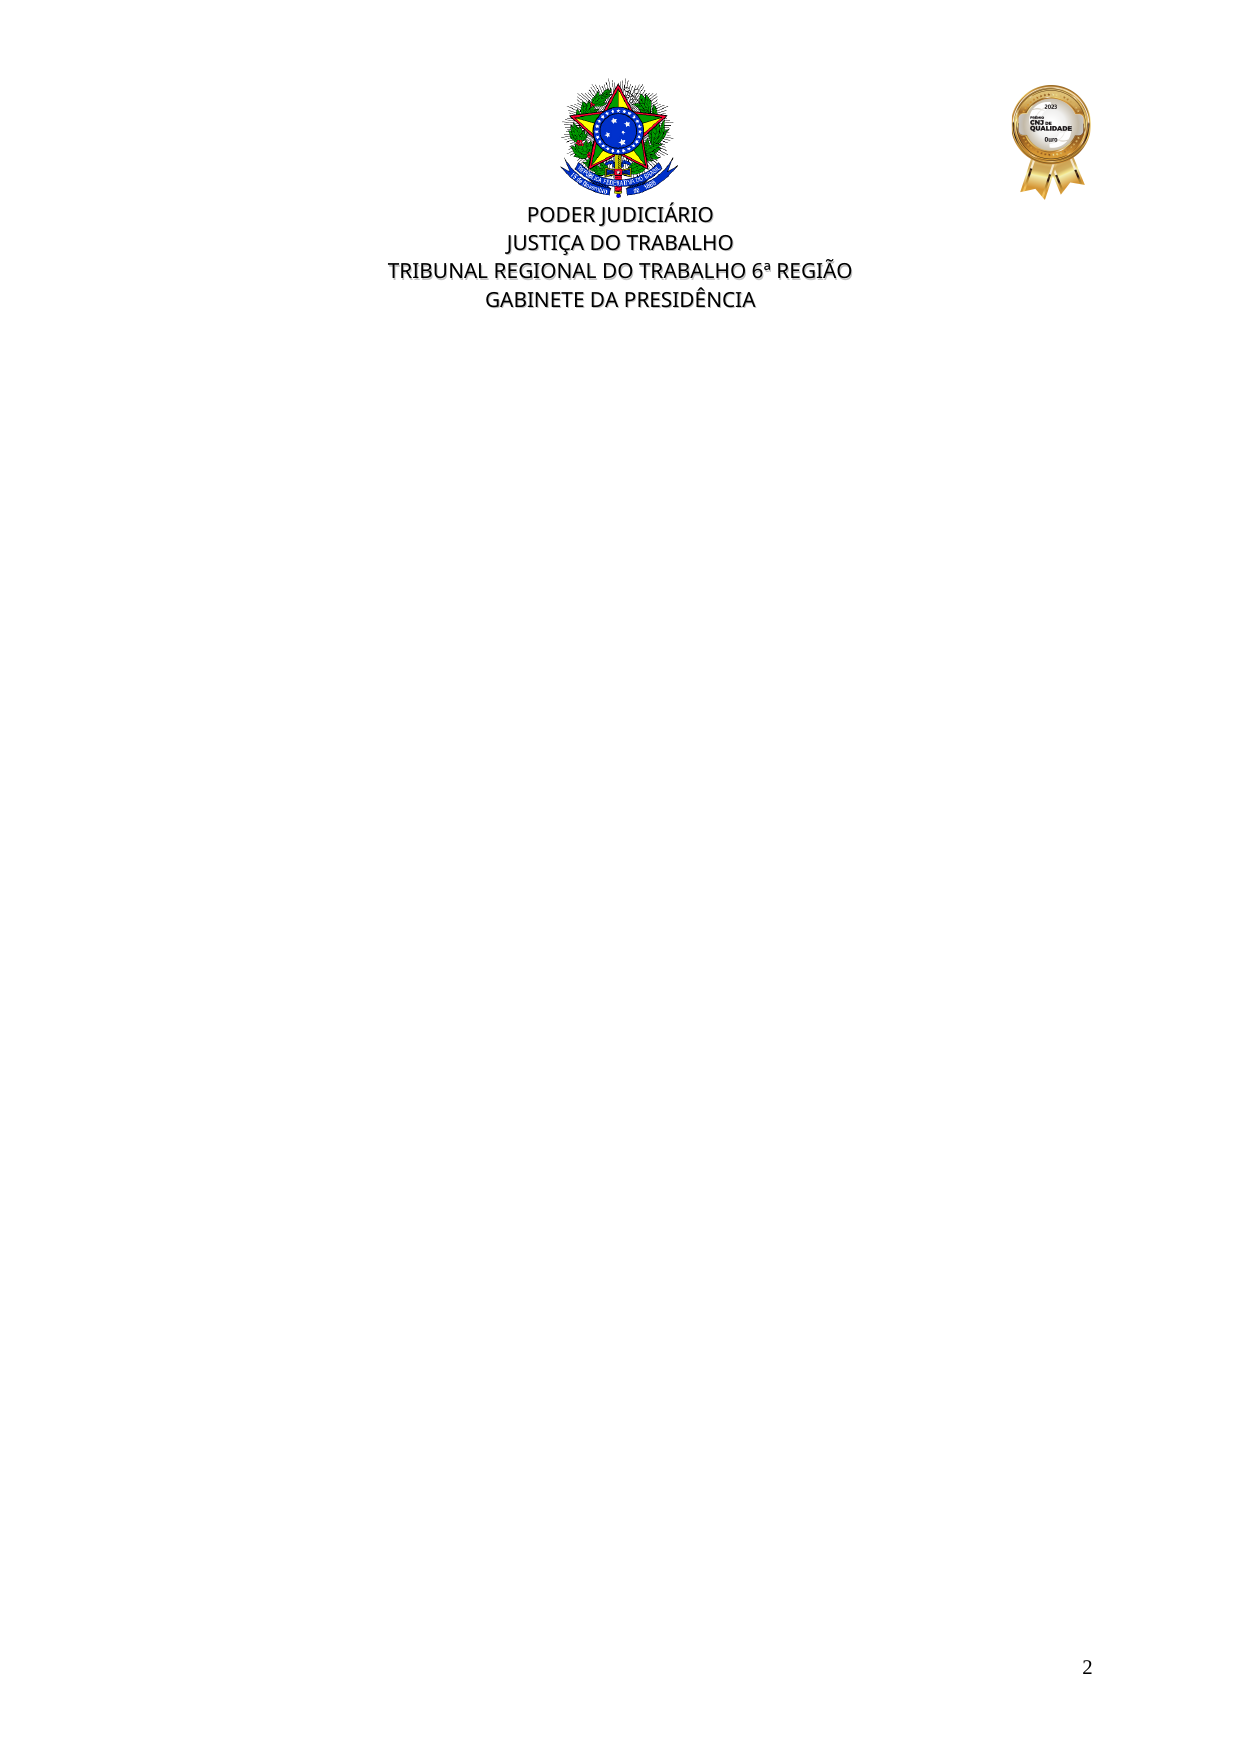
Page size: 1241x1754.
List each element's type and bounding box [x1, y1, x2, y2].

picture [554, 75, 681, 200]
picture [1011, 85, 1091, 200]
